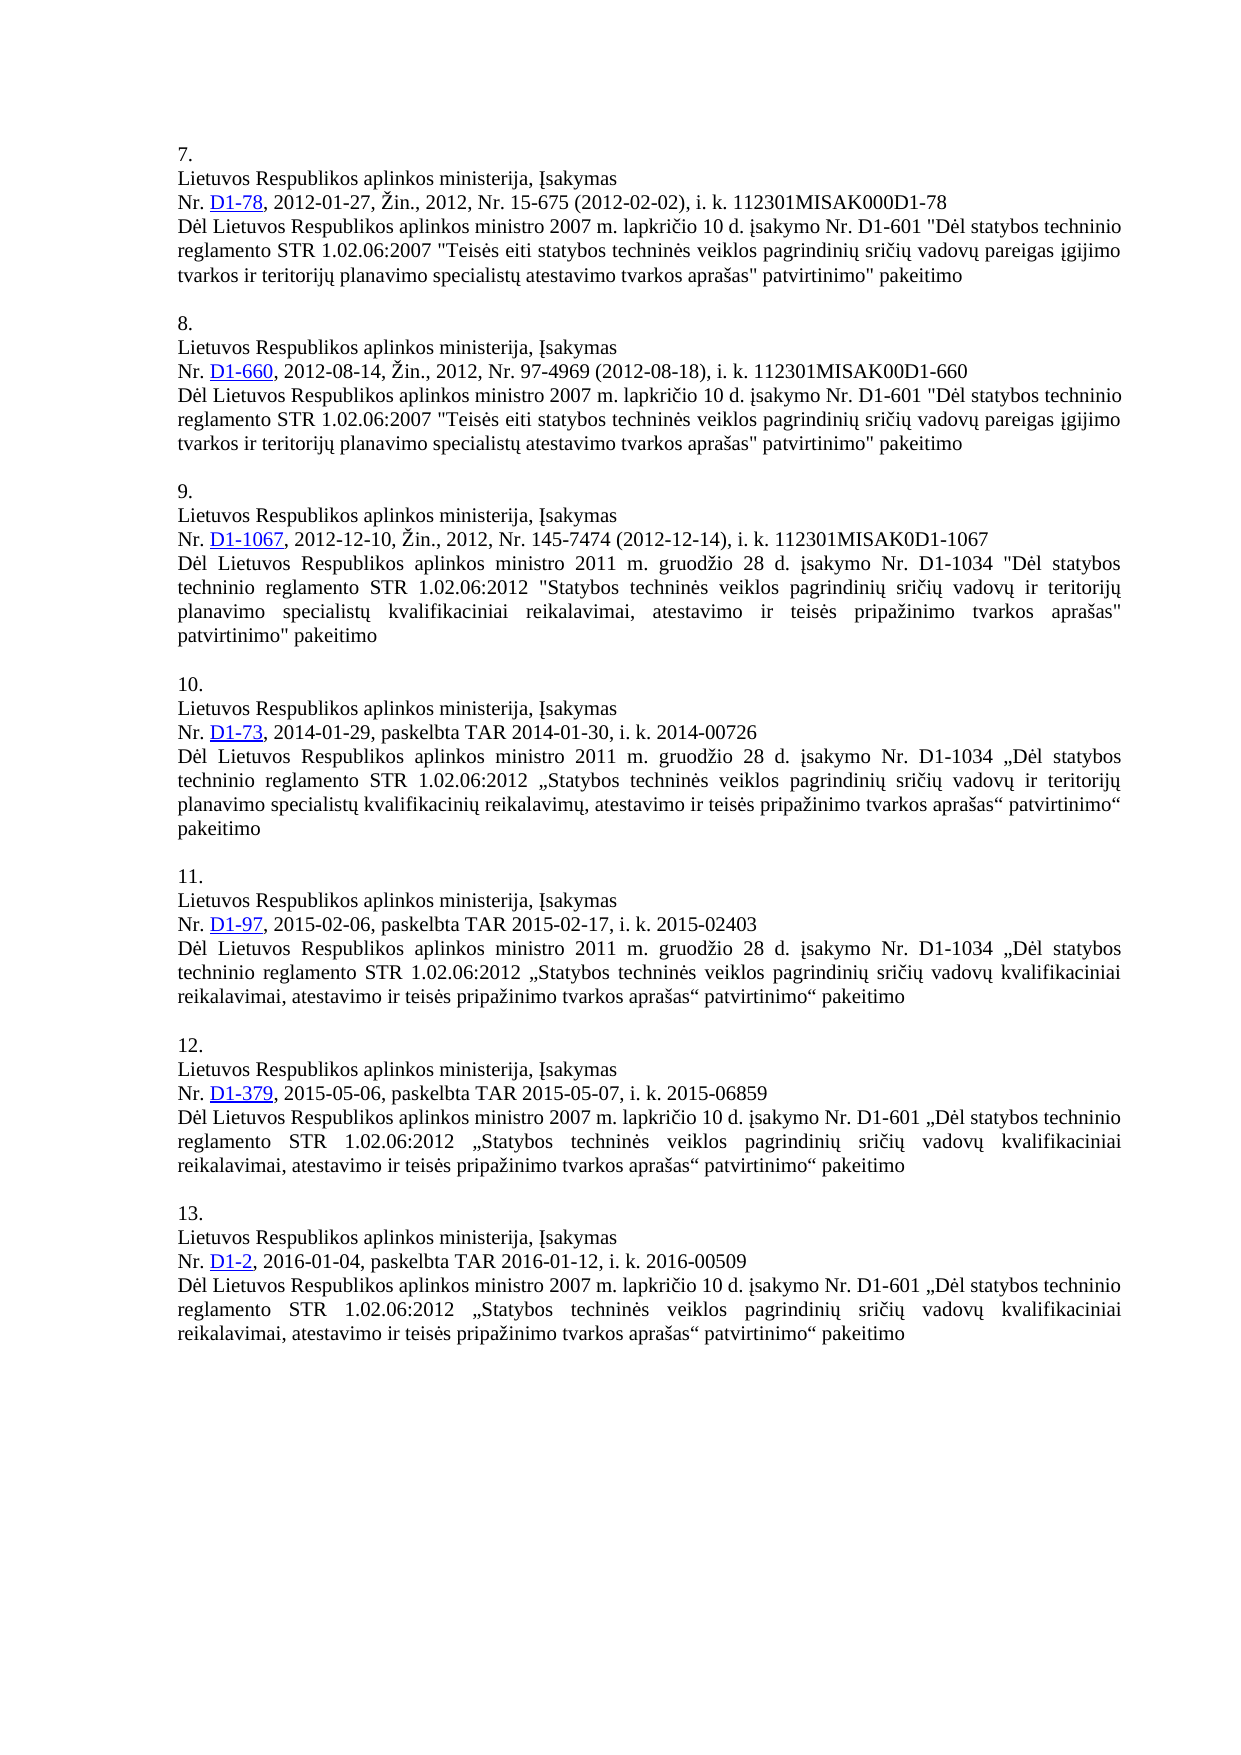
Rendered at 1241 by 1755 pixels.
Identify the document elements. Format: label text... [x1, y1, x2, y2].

text Dėl Lietuvos Respublikos aplinkos ministro 2011 m. gruodžio 28 d. įsakymo Nr. D1-1034 "Dėl statybos techninio reglamento STR 1.02.06:2012 "Statybos techninės veiklos pagrindinių sričių vadovų ir teritorijų planavimo specialistų kvalifikaciniai reikalavimai, atestavimo ir teisės pripažinimo tvarkos aprašas" patvirtinimo" pakeitimo [177, 551, 1122, 647]
text Nr. D1-73, 2014-01-29, paskelbta TAR 2014-01-30, i. k. 2014-00726 [177, 720, 1122, 744]
text Dėl Lietuvos Respublikos aplinkos ministro 2007 m. lapkričio 10 d. įsakymo Nr. D1-601 „Dėl statybos techninio reglamento STR 1.02.06:2012 „Statybos techninės veiklos pagrindinių sričių vadovų kvalifikaciniai reikalavimai, atestavimo ir teisės pripažinimo tvarkos aprašas“ patvirtinimo“ pakeitimo [177, 1273, 1122, 1345]
text Dėl Lietuvos Respublikos aplinkos ministro 2011 m. gruodžio 28 d. įsakymo Nr. D1-1034 „Dėl statybos techninio reglamento STR 1.02.06:2012 „Statybos techninės veiklos pagrindinių sričių vadovų ir teritorijų planavimo specialistų kvalifikacinių reikalavimų, atestavimo ir teisės pripažinimo tvarkos aprašas“ patvirtinimo“ pakeitimo [177, 744, 1122, 840]
text Nr. D1-97, 2015-02-06, paskelbta TAR 2015-02-17, i. k. 2015-02403 [177, 912, 1122, 936]
text 12. [177, 1032, 1122, 1057]
text 9. [177, 479, 1122, 503]
text Dėl Lietuvos Respublikos aplinkos ministro 2007 m. lapkričio 10 d. įsakymo Nr. D1-601 "Dėl statybos techninio reglamento STR 1.02.06:2007 "Teisės eiti statybos techninės veiklos pagrindinių sričių vadovų pareigas įgijimo tvarkos ir teritorijų planavimo specialistų atestavimo tvarkos aprašas" patvirtinimo" pakeitimo [177, 214, 1122, 287]
text 8. [177, 311, 1122, 335]
text Nr. D1-660, 2012-08-14, Žin., 2012, Nr. 97-4969 (2012-08-18), i. k. 112301MISAK00D1-660 [177, 359, 1122, 383]
text 10. [177, 672, 1122, 696]
text Lietuvos Respublikos aplinkos ministerija, Įsakymas [177, 166, 1122, 190]
text Lietuvos Respublikos aplinkos ministerija, Įsakymas [177, 888, 1122, 912]
text 11. [177, 864, 1122, 888]
text Nr. D1-379, 2015-05-06, paskelbta TAR 2015-05-07, i. k. 2015-06859 [177, 1081, 1122, 1105]
text 7. [177, 142, 1122, 166]
text Dėl Lietuvos Respublikos aplinkos ministro 2007 m. lapkričio 10 d. įsakymo Nr. D1-601 "Dėl statybos techninio reglamento STR 1.02.06:2007 "Teisės eiti statybos techninės veiklos pagrindinių sričių vadovų pareigas įgijimo tvarkos ir teritorijų planavimo specialistų atestavimo tvarkos aprašas" patvirtinimo" pakeitimo [177, 383, 1122, 455]
text Lietuvos Respublikos aplinkos ministerija, Įsakymas [177, 335, 1122, 359]
text 13. [177, 1201, 1122, 1225]
text Dėl Lietuvos Respublikos aplinkos ministro 2007 m. lapkričio 10 d. įsakymo Nr. D1-601 „Dėl statybos techninio reglamento STR 1.02.06:2012 „Statybos techninės veiklos pagrindinių sričių vadovų kvalifikaciniai reikalavimai, atestavimo ir teisės pripažinimo tvarkos aprašas“ patvirtinimo“ pakeitimo [177, 1105, 1122, 1177]
text Nr. D1-2, 2016-01-04, paskelbta TAR 2016-01-12, i. k. 2016-00509 [177, 1249, 1122, 1273]
text Lietuvos Respublikos aplinkos ministerija, Įsakymas [177, 696, 1122, 720]
text Dėl Lietuvos Respublikos aplinkos ministro 2011 m. gruodžio 28 d. įsakymo Nr. D1-1034 „Dėl statybos techninio reglamento STR 1.02.06:2012 „Statybos techninės veiklos pagrindinių sričių vadovų kvalifikaciniai reikalavimai, atestavimo ir teisės pripažinimo tvarkos aprašas“ patvirtinimo“ pakeitimo [177, 936, 1122, 1008]
text Nr. D1-1067, 2012-12-10, Žin., 2012, Nr. 145-7474 (2012-12-14), i. k. 112301MISAK0D1-1067 [177, 527, 1122, 551]
text Lietuvos Respublikos aplinkos ministerija, Įsakymas [177, 503, 1122, 527]
text Lietuvos Respublikos aplinkos ministerija, Įsakymas [177, 1057, 1122, 1081]
text Nr. D1-78, 2012-01-27, Žin., 2012, Nr. 15-675 (2012-02-02), i. k. 112301MISAK000D1-78 [177, 190, 1122, 214]
text Lietuvos Respublikos aplinkos ministerija, Įsakymas [177, 1225, 1122, 1249]
